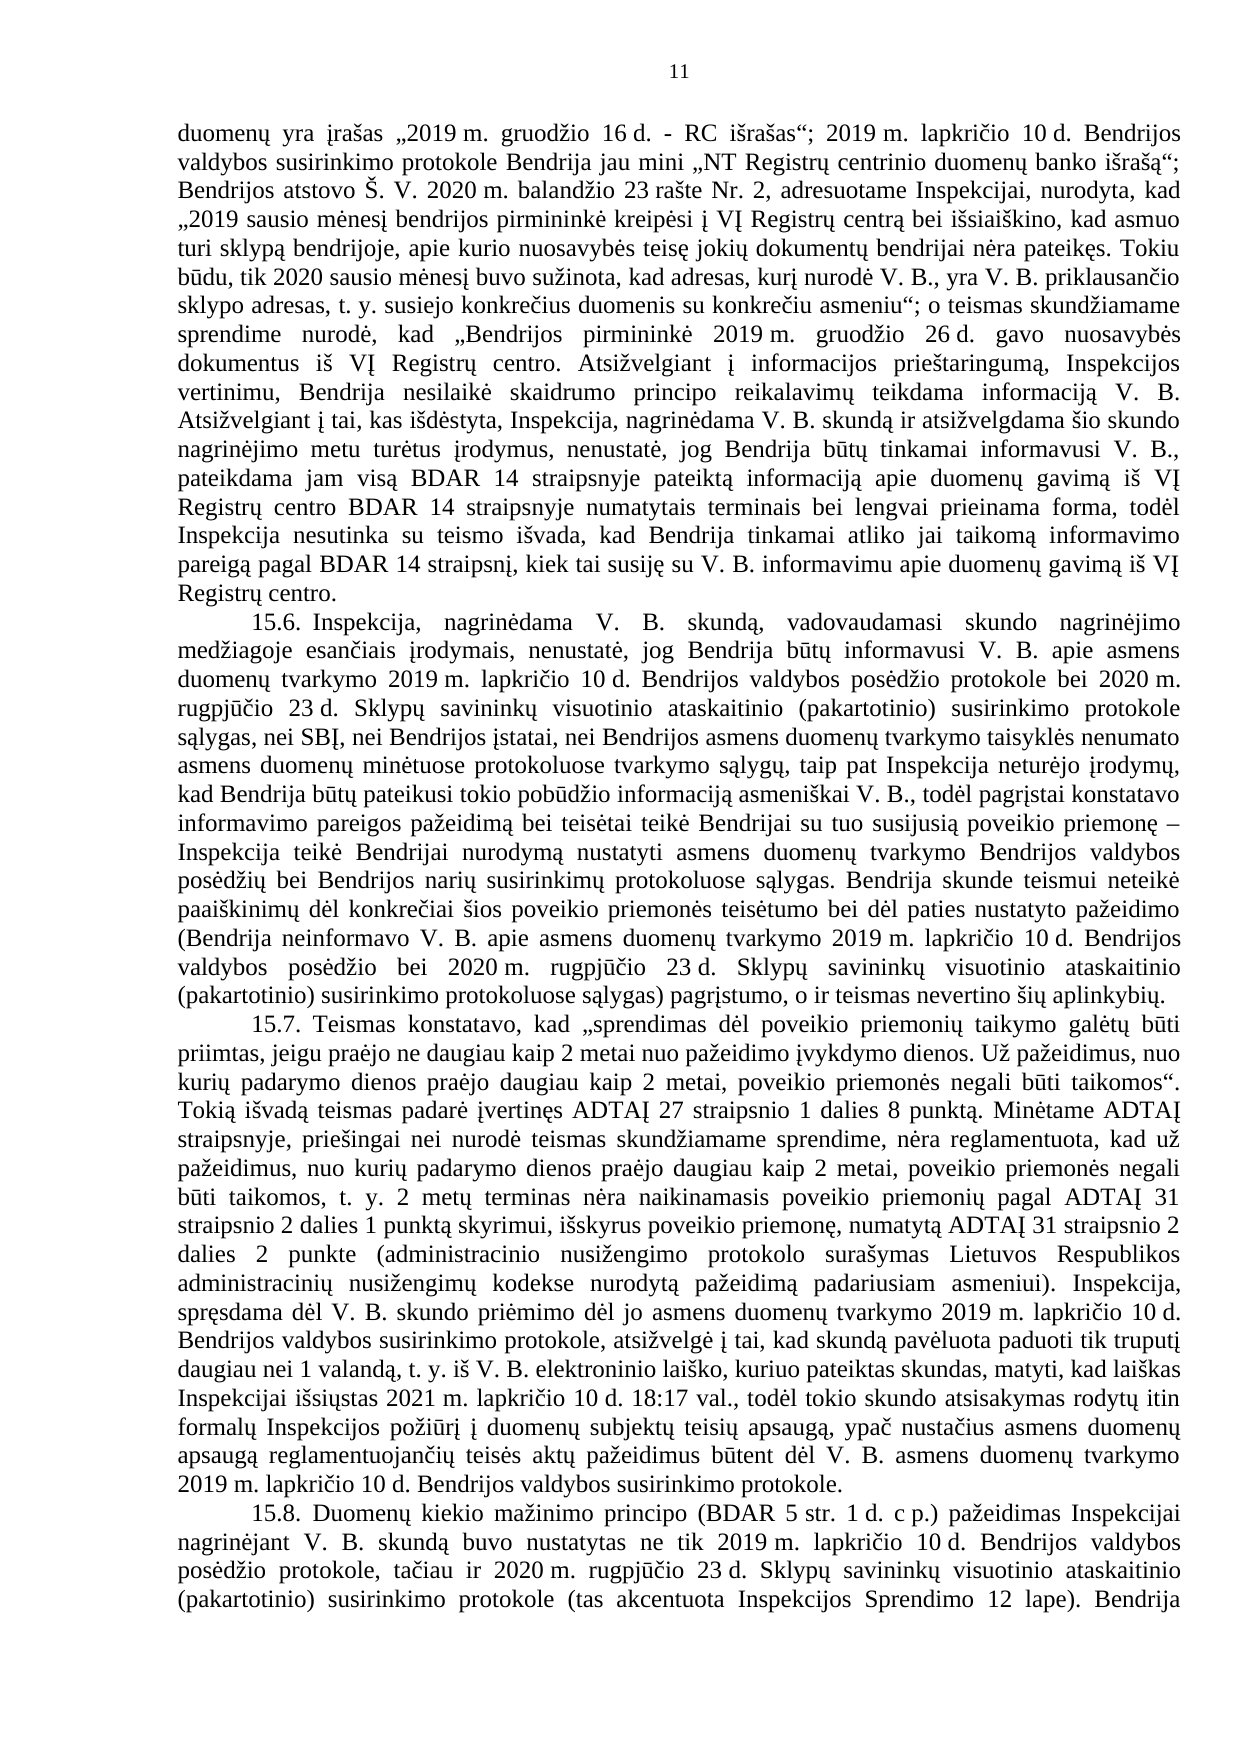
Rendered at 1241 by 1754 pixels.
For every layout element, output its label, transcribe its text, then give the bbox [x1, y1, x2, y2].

text 15.6. Inspekcija, nagrinėdama V. B. skundą, vadovaudamasi skundo nagrinėjimo medžiagoje esančiais įrodymais, nenustatė, jog Bendrija būtų informavusi V. B. apie asmens duomenų tvarkymo 2019 m. lapkričio 10 d. Bendrijos valdybos posėdžio protokole bei 2020 m. rugpjūčio 23 d. Sklypų savininkų visuotinio ataskaitinio (pakartotinio) susirinkimo protokole sąlygas, nei SBĮ, nei Bendrijos įstatai, nei Bendrijos asmens duomenų tvarkymo taisyklės nenumato asmens duomenų minėtuose protokoluose tvarkymo sąlygų, taip pat Inspekcija neturėjo įrodymų, kad Bendrija būtų pateikusi tokio pobūdžio informaciją asmeniškai V. B., todėl pagrįstai konstatavo informavimo pareigos pažeidimą bei teisėtai teikė Bendrijai su tuo susijusią poveikio priemonę – Inspekcija teikė Bendrijai nurodymą nustatyti asmens duomenų tvarkymo Bendrijos valdybos posėdžių bei Bendrijos narių susirinkimų protokoluose sąlygas. Bendrija skunde teismui neteikė paaiškinimų dėl konkrečiai šios poveikio priemonės teisėtumo bei dėl paties nustatyto pažeidimo (Bendrija neinformavo V. B. apie asmens duomenų tvarkymo 2019 m. lapkričio 10 d. Bendrijos valdybos posėdžio bei 2020 m. rugpjūčio 23 d. Sklypų savininkų visuotinio ataskaitinio (pakartotinio) susirinkimo protokoluose sąlygas) pagrįstumo, o ir teismas nevertino šių aplinkybių. [177, 607, 1181, 1009]
text 15.7. Teismas konstatavo, kad „sprendimas dėl poveikio priemonių taikymo galėtų būti priimtas, jeigu praėjo ne daugiau kaip 2 metai nuo pažeidimo įvykdymo dienos. Už pažeidimus, nuo kurių padarymo dienos praėjo daugiau kaip 2 metai, poveikio priemonės negali būti taikomos“. Tokią išvadą teismas padarė įvertinęs ADTAĮ 27 straipsnio 1 dalies 8 punktą. Minėtame ADTAĮ straipsnyje, priešingai nei nurodė teismas skundžiamame sprendime, nėra reglamentuota, kad už pažeidimus, nuo kurių padarymo dienos praėjo daugiau kaip 2 metai, poveikio priemonės negali būti taikomos, t. y. 2 metų terminas nėra naikinamasis poveikio priemonių pagal ADTAĮ 31 straipsnio 2 dalies 1 punktą skyrimui, išskyrus poveikio priemonę, numatytą ADTAĮ 31 straipsnio 2 dalies 2 punkte (administracinio nusižengimo protokolo surašymas Lietuvos Respublikos administracinių nusižengimų kodekse nurodytą pažeidimą padariusiam asmeniui). Inspekcija, spręsdama dėl V. B. skundo priėmimo dėl jo asmens duomenų tvarkymo 2019 m. lapkričio 10 d. Bendrijos valdybos susirinkimo protokole, atsižvelgė į tai, kad skundą pavėluota paduoti tik truputį daugiau nei 1 valandą, t. y. iš V. B. elektroninio laiško, kuriuo pateiktas skundas, matyti, kad laiškas Inspekcijai išsiųstas 2021 m. lapkričio 10 d. 18:17 val., todėl tokio skundo atsisakymas rodytų itin formalų Inspekcijos požiūrį į duomenų subjektų teisių apsaugą, ypač nustačius asmens duomenų apsaugą reglamentuojančių teisės aktų pažeidimus būtent dėl V. B. asmens duomenų tvarkymo 2019 m. lapkričio 10 d. Bendrijos valdybos susirinkimo protokole. [177, 1009, 1181, 1498]
text duomenų yra įrašas „2019 m. gruodžio 16 d. - RC išrašas“; 2019 m. lapkričio 10 d. Bendrijos valdybos susirinkimo protokole Bendrija jau mini „NT Registrų centrinio duomenų banko išrašą“; Bendrijos atstovo Š. V. 2020 m. balandžio 23 rašte Nr. 2, adresuotame Inspekcijai, nurodyta, kad „2019 sausio mėnesį bendrijos pirmininkė kreipėsi į VĮ Registrų centrą bei išsiaiškino, kad asmuo turi sklypą bendrijoje, apie kurio nuosavybės teisę jokių dokumentų bendrijai nėra pateikęs. Tokiu būdu, tik 2020 sausio mėnesį buvo sužinota, kad adresas, kurį nurodė V. B., yra V. B. priklausančio sklypo adresas, t. y. susiejo konkrečius duomenis su konkrečiu asmeniu“; o teismas skundžiamame sprendime nurodė, kad „Bendrijos pirmininkė 2019 m. gruodžio 26 d. gavo nuosavybės dokumentus iš VĮ Registrų centro. Atsižvelgiant į informacijos prieštaringumą, Inspekcijos vertinimu, Bendrija nesilaikė skaidrumo principo reikalavimų teikdama informaciją V. B. Atsižvelgiant į tai, kas išdėstyta, Inspekcija, nagrinėdama V. B. skundą ir atsižvelgdama šio skundo nagrinėjimo metu turėtus įrodymus, nenustatė, jog Bendrija būtų tinkamai informavusi V. B., pateikdama jam visą BDAR 14 straipsnyje pateiktą informaciją apie duomenų gavimą iš VĮ Registrų centro BDAR 14 straipsnyje numatytais terminais bei lengvai prieinama forma, todėl Inspekcija nesutinka su teismo išvada, kad Bendrija tinkamai atliko jai taikomą informavimo pareigą pagal BDAR 14 straipsnį, kiek tai susiję su V. B. informavimu apie duomenų gavimą iš VĮ Registrų centro. [177, 118, 1181, 607]
text 15.8. Duomenų kiekio mažinimo principo (BDAR 5 str. 1 d. c p.) pažeidimas Inspekcijai nagrinėjant V. B. skundą buvo nustatytas ne tik 2019 m. lapkričio 10 d. Bendrijos valdybos posėdžio protokole, tačiau ir 2020 m. rugpjūčio 23 d. Sklypų savininkų visuotinio ataskaitinio (pakartotinio) susirinkimo protokole (tas akcentuota Inspekcijos Sprendimo 12 lape). Bendrija [177, 1498, 1181, 1613]
